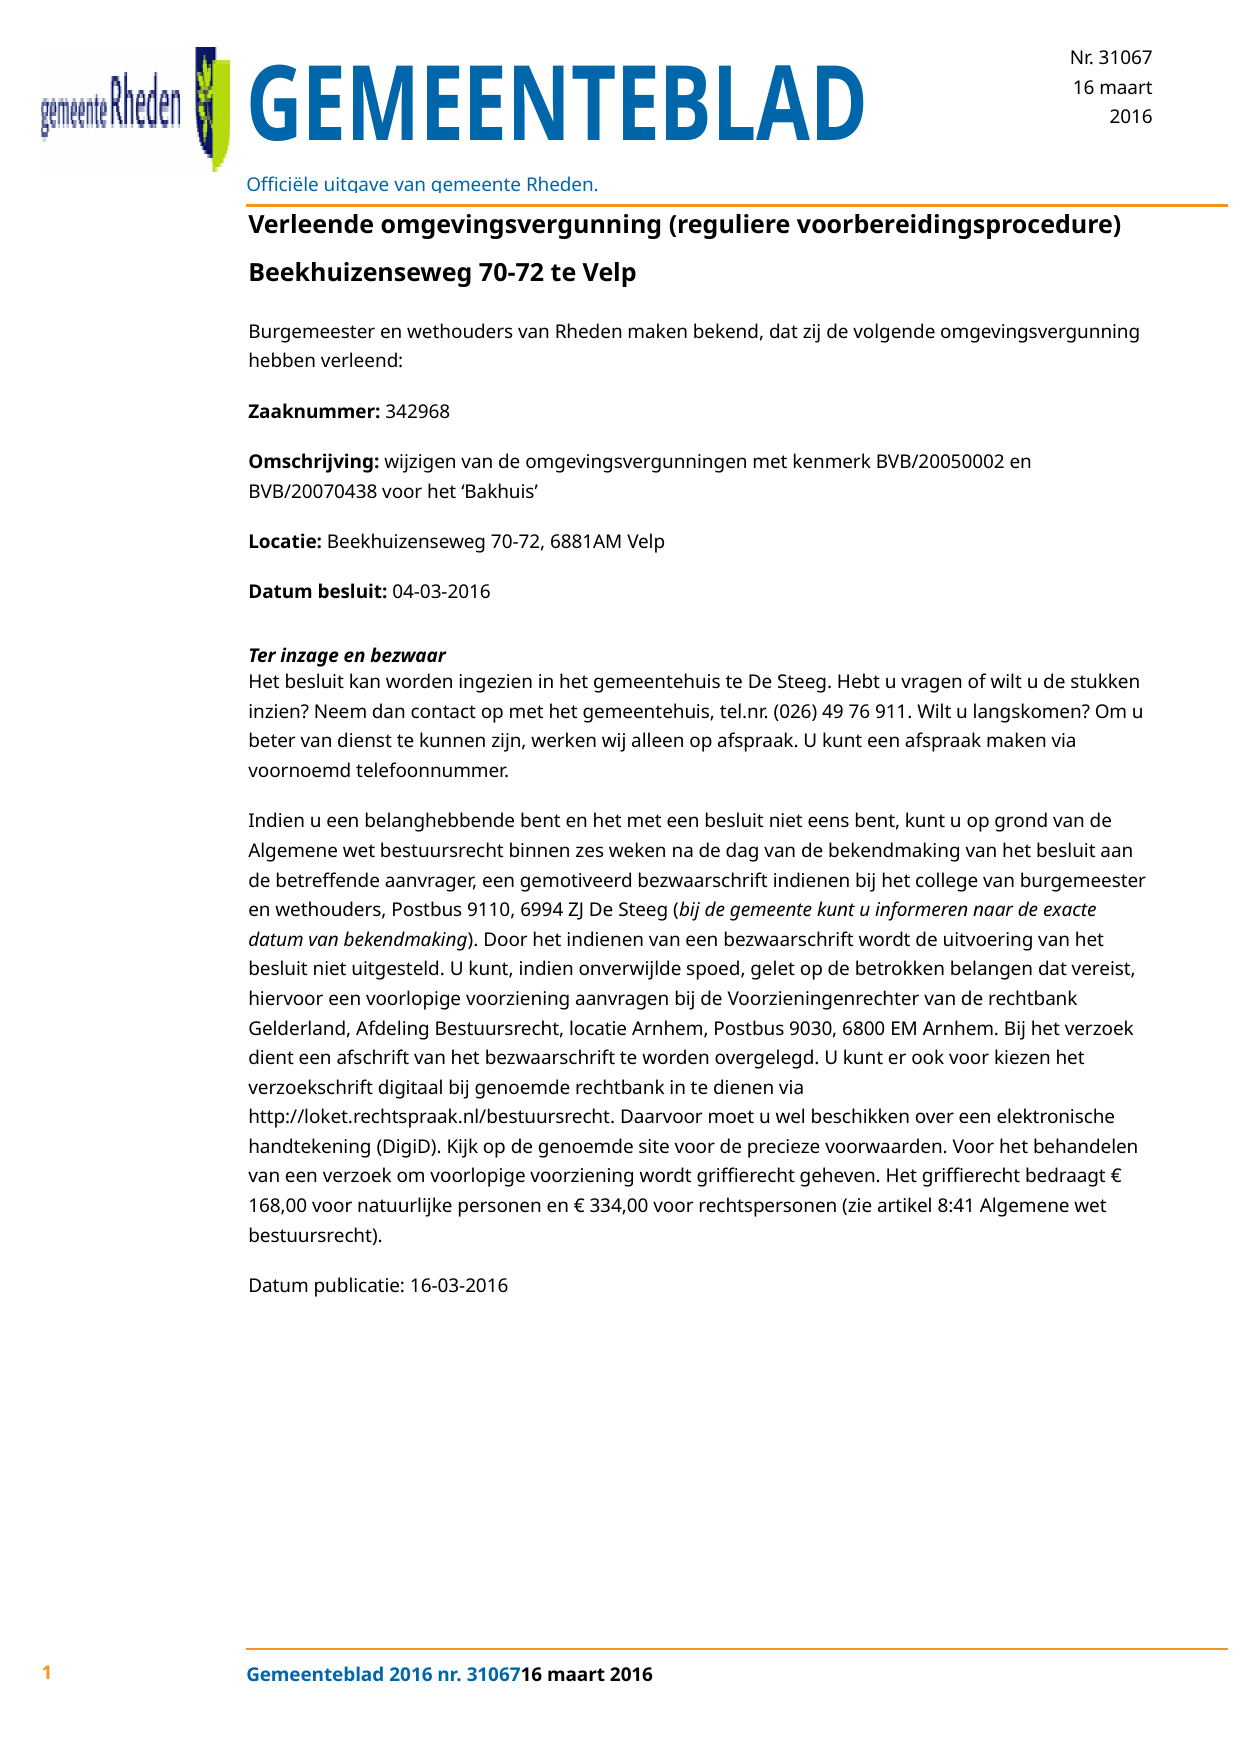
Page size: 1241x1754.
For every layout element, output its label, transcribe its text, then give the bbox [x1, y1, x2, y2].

text Datum publicatie: 16-03-2016 [248, 1272, 1152, 1298]
text Ter inzage en bezwaar [248, 643, 1152, 668]
text Zaaknummer: 342968 [248, 398, 1152, 424]
text Locatie: Beekhuizenseweg 70-72, 6881AM Velp [248, 528, 1152, 554]
text Verleende omgevingsvergunning (reguliere voorbereidingsprocedure) Beekhuizenseweg 70-72 te Velp [248, 207, 1152, 288]
picture [41, 47, 231, 172]
text Omschrijving: wijzigen van de omgevingsvergunningen met kenmerk BVB/20050002 en BVB/20070438 voor het ‘Bakhuis’ [248, 448, 1152, 504]
text Het besluit kan worden ingezien in het gemeentehuis te De Steeg. Hebt u vragen of wilt u de stukken inzien? Neem dan contact op met het gemeentehuis, tel.nr. (026) 49 76 911. Wilt u langskomen? Om u beter van dienst te kunnen zijn, werken wij alleen op afspraak. U kunt een afspraak maken via voornoemd telefoonnummer. [248, 668, 1152, 783]
text Indien u een belanghebbende bent en het met een besluit niet eens bent, kunt u op grond van de Algemene wet bestuursrecht binnen zes weken na de dag van de bekendmaking van het besluit aan de betreffende aanvrager, een gemotiveerd bezwaarschrift indienen bij het college van burgemeester en wethouders, Postbus 9110, 6994 ZJ De Steeg (bij de gemeente kunt u informeren naar de exacte datum van bekendmaking). Door het indienen van een bezwaarschrift wordt de uitvoering van het besluit niet uitgesteld. U kunt, indien onverwijlde spoed, gelet op de betrokken belangen dat vereist, hiervoor een voorlopige voorziening aanvragen bij de Voorzieningenrechter van de rechtbank Gelderland, Afdeling Bestuursrecht, locatie Arnhem, Postbus 9030, 6800 EM Arnhem. Bij het verzoek dient een afschrift van het bezwaarschrift te worden overgelegd. U kunt er ook voor kiezen het verzoekschrift digitaal bij genoemde rechtbank in te dienen via http://loket.rechtspraak.nl/bestuursrecht. Daarvoor moet u wel beschikken over een elektronische handtekening (DigiD). Kijk op de genoemde site voor de precieze voorwaarden. Voor het behandelen van een verzoek om voorlopige voorziening wordt griffierecht geheven. Het griffierecht bedraagt € 168,00 voor natuurlijke personen en € 334,00 voor rechtspersonen (zie artikel 8:41 Algemene wet bestuursrecht). [248, 808, 1152, 1247]
text Datum besluit: 04-03-2016 [248, 579, 1152, 604]
text Burgemeester en wethouders van Rheden maken bekend, dat zij de volgende omgevingsvergunning hebben verleend: [248, 318, 1152, 373]
